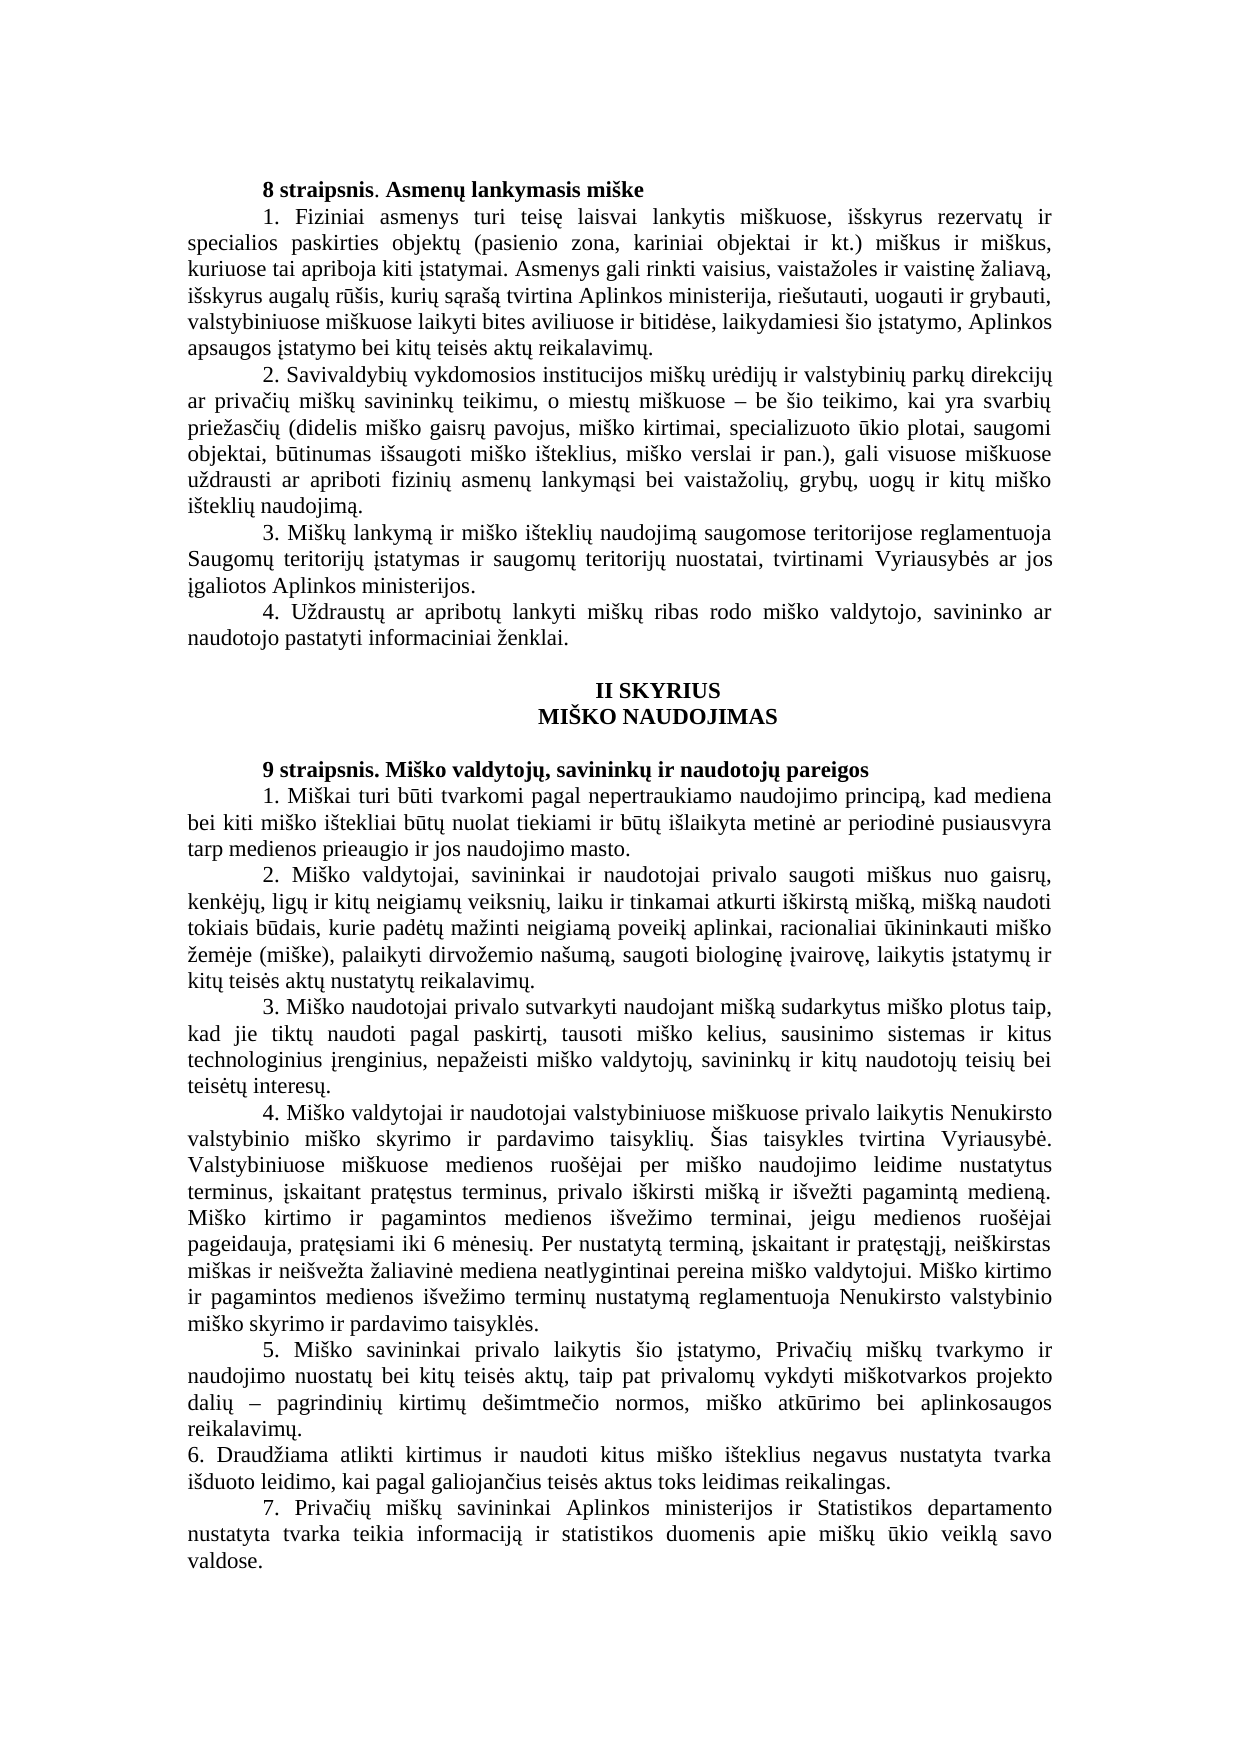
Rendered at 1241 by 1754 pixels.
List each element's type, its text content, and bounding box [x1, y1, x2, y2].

text 8 straipsnis. Asmenų lankymasis miške [187, 176, 1053, 203]
text 3. Miško naudotojai privalo sutvarkyti naudojant mišką sudarkytus miško plotus taip, kad jie tiktų naudoti pagal paskirtį, tausoti miško kelius, sausinimo sistemas ir kitus technologinius įrenginius, nepažeisti miško valdytojų, savininkų ir kitų naudotojų teisių bei teisėtų interesų. [187, 993, 1053, 1099]
text 4. Uždraustų ar apribotų lankyti miškų ribas rodo miško valdytojo, savininko ar naudotojo pastatyti informaciniai ženklai. [187, 598, 1053, 651]
text MIŠKO NAUDOJIMAS [187, 703, 1053, 730]
text 5. Miško savininkai privalo laikytis šio įstatymo, Privačių miškų tvarkymo ir naudojimo nuostatų bei kitų teisės aktų, taip pat privalomų vykdyti miškotvarkos projekto dalių – pagrindinių kirtimų dešimtmečio normos, miško atkūrimo bei aplinkosaugos reikalavimų. [187, 1336, 1053, 1441]
text 1. Fiziniai asmenys turi teisę laisvai lankytis miškuose, išskyrus rezervatų ir specialios paskirties objektų (pasienio zona, kariniai objektai ir kt.) miškus ir miškus, kuriuose tai apriboja kiti įstatymai. Asmenys gali rinkti vaisius, vaistažoles ir vaistinę žaliavą, išskyrus augalų rūšis, kurių sąrašą tvirtina Aplinkos ministerija, riešutauti, uogauti ir grybauti, valstybiniuose miškuose laikyti bites aviliuose ir bitidėse, laikydamiesi šio įstatymo, Aplinkos apsaugos įstatymo bei kitų teisės aktų reikalavimų. [187, 203, 1053, 361]
text 1. Miškai turi būti tvarkomi pagal nepertraukiamo naudojimo principą, kad mediena bei kiti miško ištekliai būtų nuolat tiekiami ir būtų išlaikyta metinė ar periodinė pusiausvyra tarp medienos prieaugio ir jos naudojimo masto. [187, 782, 1053, 862]
text 6. Draudžiama atlikti kirtimus ir naudoti kitus miško išteklius negavus nustatyta tvarka išduoto leidimo, kai pagal galiojančius teisės aktus toks leidimas reikalingas. [187, 1441, 1053, 1494]
subtitle II SKYRIUS [187, 677, 1053, 703]
text 7. Privačių miškų savininkai Aplinkos ministerijos ir Statistikos departamento nustatyta tvarka teikia informaciją ir statistikos duomenis apie miškų ūkio veiklą savo valdose. [187, 1494, 1053, 1573]
text 2. Savivaldybių vykdomosios institucijos miškų urėdijų ir valstybinių parkų direkcijų ar privačių miškų savininkų teikimu, o miestų miškuose – be šio teikimo, kai yra svarbių priežasčių (didelis miško gaisrų pavojus, miško kirtimai, specializuoto ūkio plotai, saugomi objektai, būtinumas išsaugoti miško išteklius, miško verslai ir pan.), gali visuose miškuose uždrausti ar apriboti fizinių asmenų lankymąsi bei vaistažolių, grybų, uogų ir kitų miško išteklių naudojimą. [187, 361, 1053, 519]
text 3. Miškų lankymą ir miško išteklių naudojimą saugomose teritorijose reglamentuoja Saugomų teritorijų įstatymas ir saugomų teritorijų nuostatai, tvirtinami Vyriausybės ar jos įgaliotos Aplinkos ministerijos. [187, 519, 1053, 598]
text 2. Miško valdytojai, savininkai ir naudotojai privalo saugoti miškus nuo gaisrų, kenkėjų, ligų ir kitų neigiamų veiksnių, laiku ir tinkamai atkurti iškirstą mišką, mišką naudoti tokiais būdais, kurie padėtų mažinti neigiamą poveikį aplinkai, racionaliai ūkininkauti miško žemėje (miške), palaikyti dirvožemio našumą, saugoti biologinę įvairovę, laikytis įstatymų ir kitų teisės aktų nustatytų reikalavimų. [187, 862, 1053, 993]
text 9 straipsnis. Miško valdytojų, savininkų ir naudotojų pareigos [187, 756, 1053, 782]
text 4. Miško valdytojai ir naudotojai valstybiniuose miškuose privalo laikytis Nenukirsto valstybinio miško skyrimo ir pardavimo taisyklių. Šias taisykles tvirtina Vyriausybė. Valstybiniuose miškuose medienos ruošėjai per miško naudojimo leidime nustatytus terminus, įskaitant pratęstus terminus, privalo iškirsti mišką ir išvežti pagamintą medieną. Miško kirtimo ir pagamintos medienos išvežimo terminai, jeigu medienos ruošėjai pageidauja, pratęsiami iki 6 mėnesių. Per nustatytą terminą, įskaitant ir pratęstąjį, neiškirstas miškas ir neišvežta žaliavinė mediena neatlygintinai pereina miško valdytojui. Miško kirtimo ir pagamintos medienos išvežimo terminų nustatymą reglamentuoja Nenukirsto valstybinio miško skyrimo ir pardavimo taisyklės. [187, 1099, 1053, 1336]
